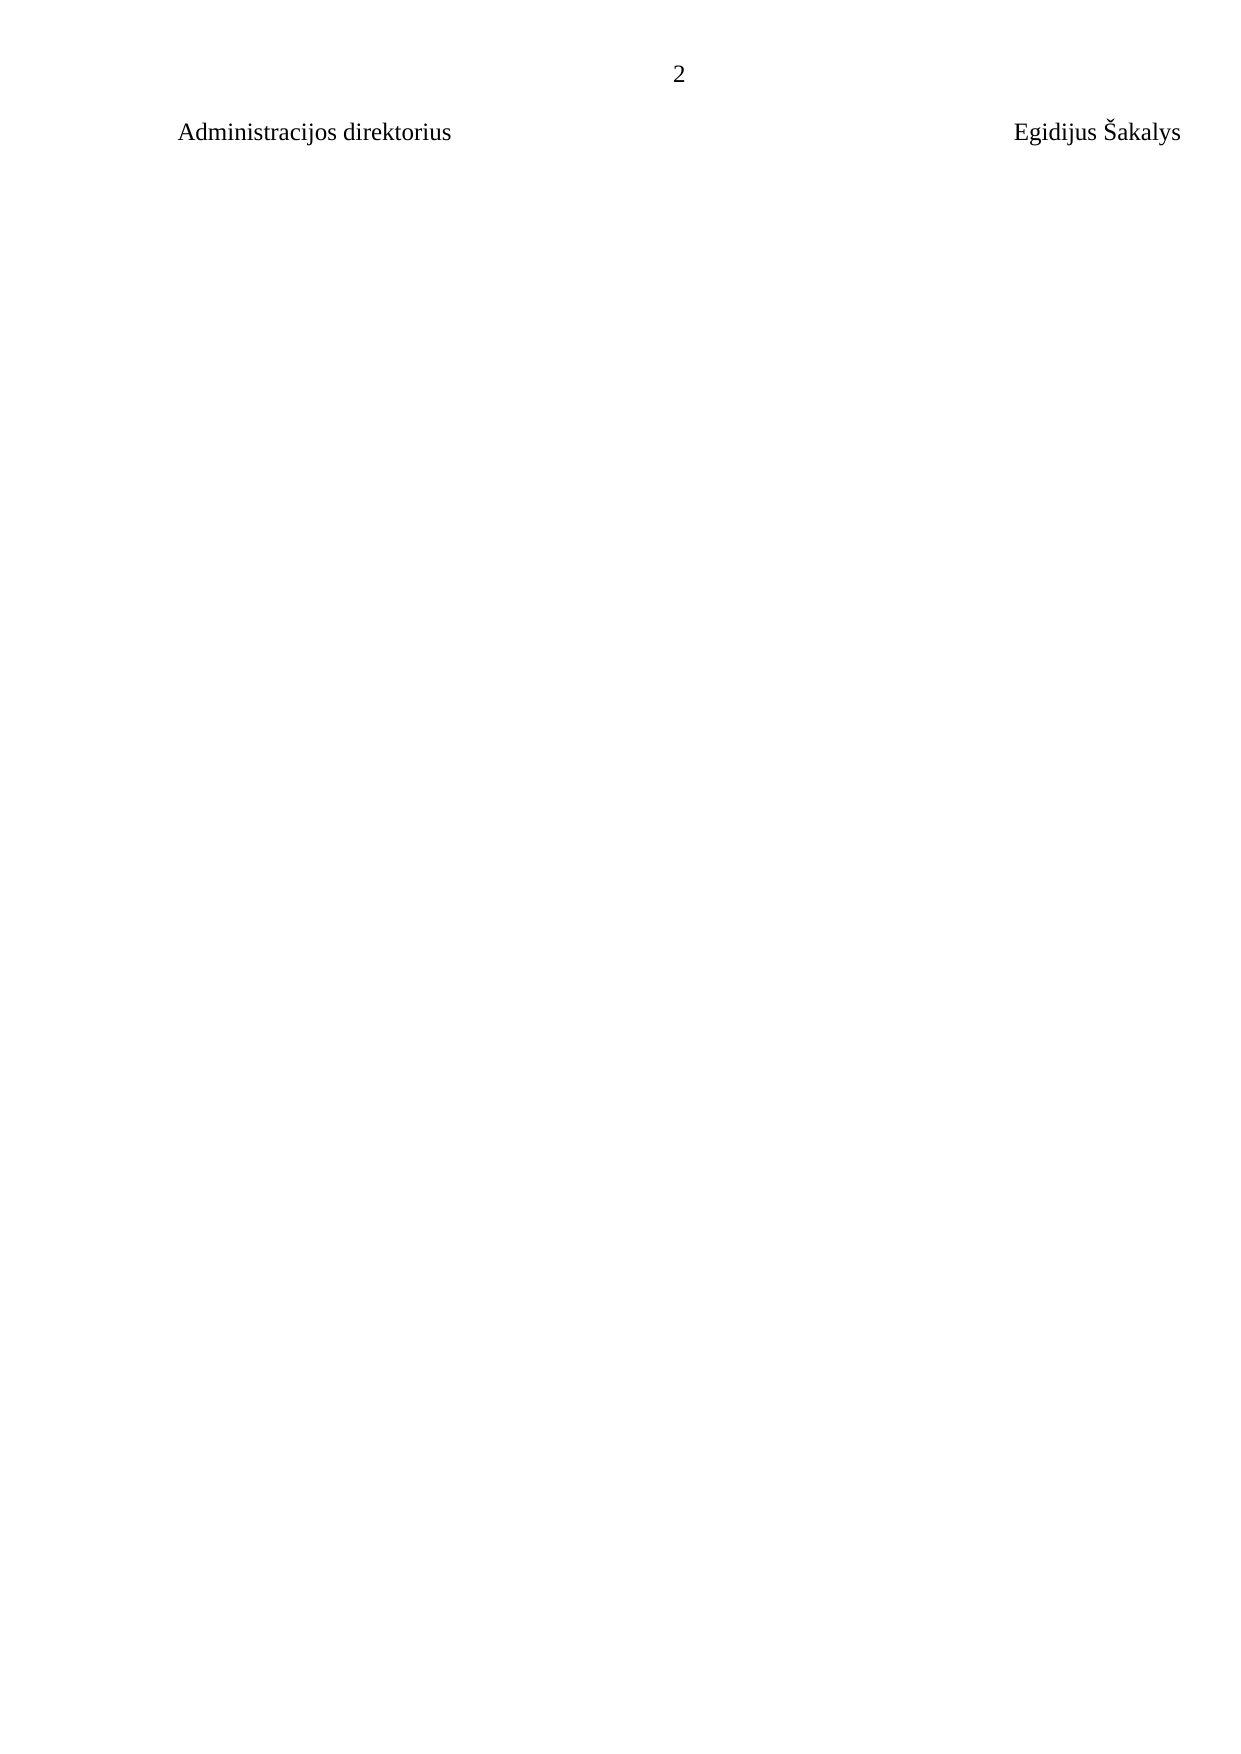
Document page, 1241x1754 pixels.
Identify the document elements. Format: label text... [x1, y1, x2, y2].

text Administracijos direktorius Egidijus Šakalys [177, 117, 1181, 145]
